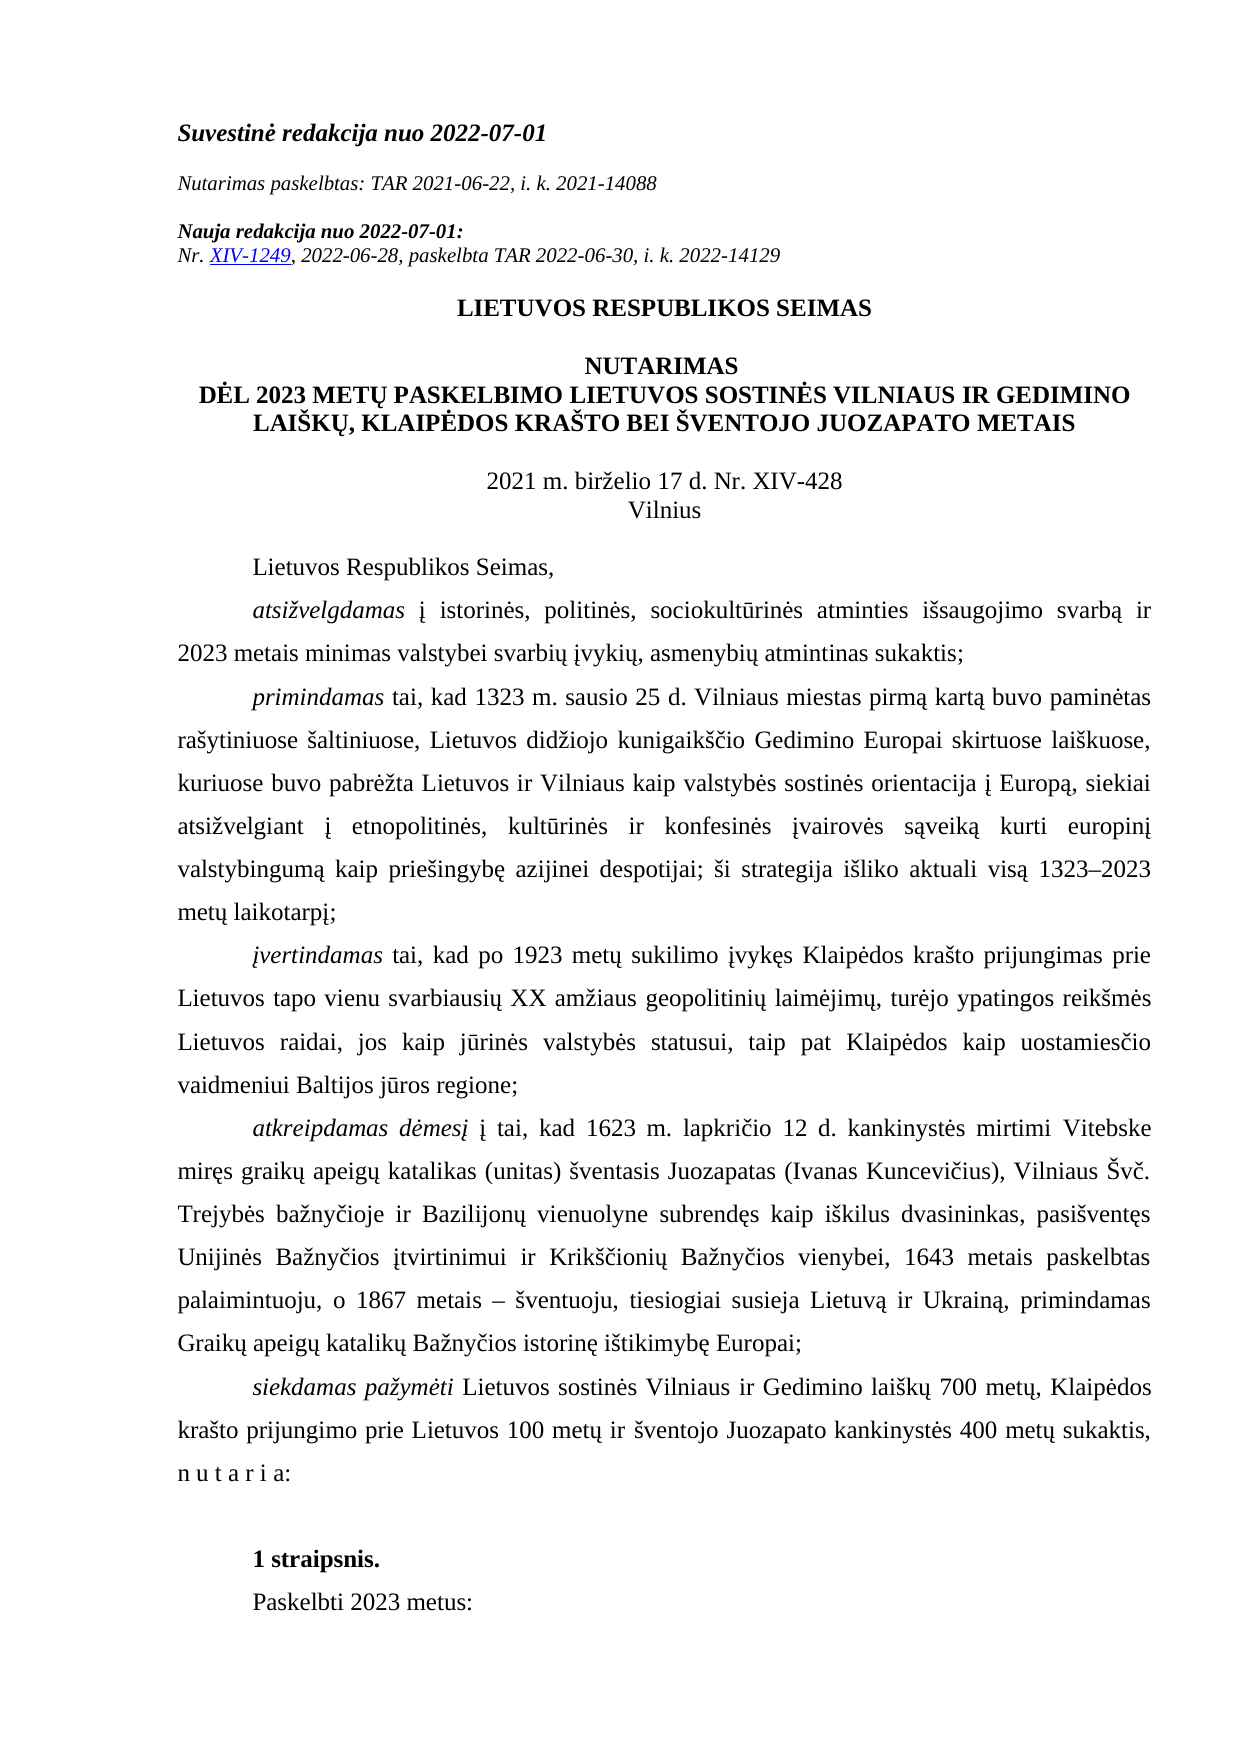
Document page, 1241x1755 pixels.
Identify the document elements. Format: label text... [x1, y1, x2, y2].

text DĖL 2023 METŲ PASKELBIMO LIETUVOS SOSTINĖS VILNIAUS IR GEDIMINO LAIŠKŲ, KLAIPĖDOS KRAŠTO BEI ŠVENTOJO JUOZAPATO METAIS [177, 380, 1152, 437]
text LIETUVOS RESPUBLIKOS SEIMAS [177, 293, 1152, 322]
text primindamas tai, kad 1323 m. sausio 25 d. Vilniaus miestas pirmą kartą buvo paminėtas rašytiniuose šaltiniuose, Lietuvos didžiojo kunigaikščio Gedimino Europai skirtuose laiškuose, kuriuose buvo pabrėžta Lietuvos ir Vilniaus kaip valstybės sostinės orientacija į Europą, siekiai atsižvelgiant į etnopolitinės, kultūrinės ir konfesinės įvairovės sąveiką kurti europinį valstybingumą kaip priešingybę azijinei despotijai; ši strategija išliko aktuali visą 1323–2023 metų laikotarpį; [177, 682, 1152, 926]
text NUTARIMAS [177, 351, 1152, 380]
text įvertindamas tai, kad po 1923 metų sukilimo įvykęs Klaipėdos krašto prijungimas prie Lietuvos tapo vienu svarbiausių XX amžiaus geopolitinių laimėjimų, turėjo ypatingos reikšmės Lietuvos raidai, jos kaip jūrinės valstybės statusui, taip pat Klaipėdos kaip uostamiesčio vaidmeniui Baltijos jūros regione; [177, 940, 1152, 1098]
text Nutarimas paskelbtas: TAR 2021-06-22, i. k. 2021-14088 [177, 171, 1152, 195]
text atsižvelgdamas į istorinės, politinės, sociokultūrinės atminties išsaugojimo svarbą ir 2023 metais minimas valstybei svarbių įvykių, asmenybių atmintinas sukaktis; [177, 595, 1152, 667]
text Paskelbti 2023 metus: [177, 1587, 1152, 1616]
text Suvestinė redakcija nuo 2022-07-01 [177, 118, 1152, 147]
text siekdamas pažymėti Lietuvos sostinės Vilniaus ir Gedimino laiškų 700 metų, Klaipėdos krašto prijungimo prie Lietuvos 100 metų ir šventojo Juozapato kankinystės 400 metų sukaktis, nutaria: [177, 1372, 1152, 1487]
text Lietuvos Respublikos Seimas, [177, 552, 1152, 581]
text Vilnius [177, 495, 1152, 523]
text atkreipdamas dėmesį į tai, kad 1623 m. lapkričio 12 d. kankinystės mirtimi Vitebske miręs graikų apeigų katalikas (unitas) šventasis Juozapatas (Ivanas Kuncevičius), Vilniaus Švč. Trejybės bažnyčioje ir Bazilijonų vienuolyne subrendęs kaip iškilus dvasininkas, pasišventęs Unijinės Bažnyčios įtvirtinimui ir Krikščionių Bažnyčios vienybei, 1643 metais paskelbtas palaimintuoju, o 1867 metais – šventuoju, tiesiogiai susieja Lietuvą ir Ukrainą, primindamas Graikų apeigų katalikų Bažnyčios istorinę ištikimybę Europai; [177, 1113, 1152, 1357]
text 2021 m. birželio 17 d. Nr. XIV-428 [177, 466, 1152, 495]
text Nr. XIV-1249, 2022-06-28, paskelbta TAR 2022-06-30, i. k. 2022-14129 [177, 243, 1152, 267]
text 1 straipsnis. [177, 1544, 1152, 1573]
text Nauja redakcija nuo 2022-07-01: [177, 219, 1152, 243]
